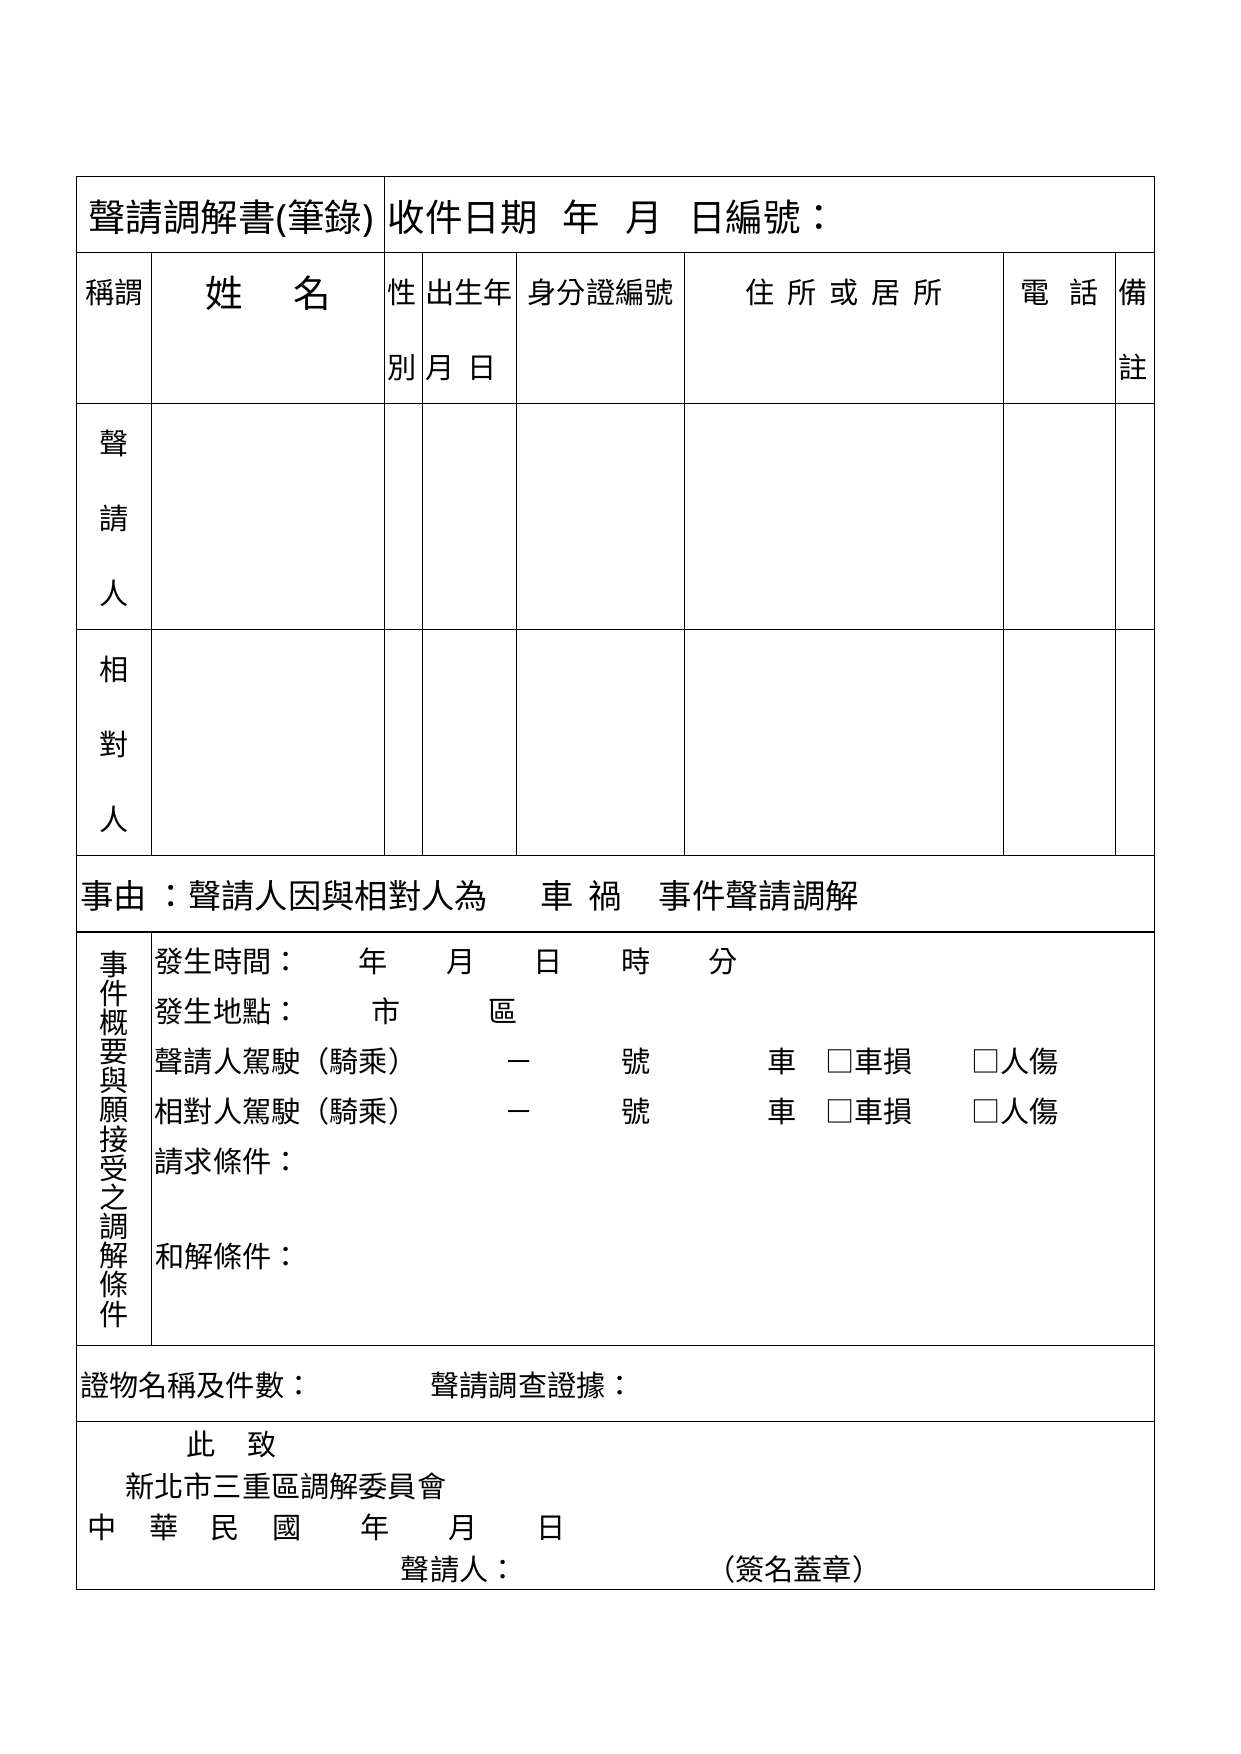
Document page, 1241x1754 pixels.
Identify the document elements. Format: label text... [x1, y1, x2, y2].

table_cell 發生時間： 年 月 日 時 分 發生地點： 市 區 聲請人駕駛（騎乘） － 號 車 □車損 □人傷 相對人駕駛（騎乘） － 號 車 □車損 □人傷 請求條件： 和解條件： [152, 933, 1154, 1345]
table_cell [423, 404, 516, 629]
table_cell 相 對 人 [77, 630, 151, 855]
table_cell [517, 630, 684, 855]
table_cell 住 所 或 居 所 [685, 253, 1003, 403]
table_cell 身分證編號 [517, 253, 684, 403]
table_cell [685, 630, 1003, 855]
table_cell 稱謂 [77, 253, 151, 403]
table_cell 電 話 [1004, 253, 1115, 403]
table_header 聲請調解書(筆錄) [77, 177, 384, 252]
table_cell 聲 請 人 [77, 404, 151, 629]
table_cell 出生年月 日 [423, 253, 516, 403]
table_cell [423, 630, 516, 855]
table_cell 此 致 新北市三重區調解委員會 中 華 民 國 年 月 日 聲請人： （簽名蓋章） [77, 1422, 1154, 1589]
table_cell [1004, 630, 1115, 855]
table_cell 事件概要與願接受之調解條件 [77, 933, 151, 1345]
table_cell 事由 [77, 856, 152, 931]
table_cell [152, 404, 384, 629]
table_cell ：聲請人因與相對人為 車 禍 事件聲請調解 [152, 856, 1154, 931]
table_cell [1116, 630, 1154, 855]
table_cell [517, 404, 684, 629]
table_cell [1116, 404, 1154, 629]
table_cell 性別 [385, 253, 422, 403]
table_cell [1004, 404, 1115, 629]
table_cell [385, 404, 422, 629]
table_cell [685, 404, 1003, 629]
table_cell 姓 名 [152, 253, 384, 403]
table_header 收件日期 年 月 日編號： [385, 177, 1154, 252]
table_cell 備註 [1116, 253, 1154, 403]
table_cell [385, 630, 422, 855]
table_cell 證物名稱及件數： 聲請調查證據： [77, 1346, 1154, 1421]
table_cell [152, 630, 384, 855]
